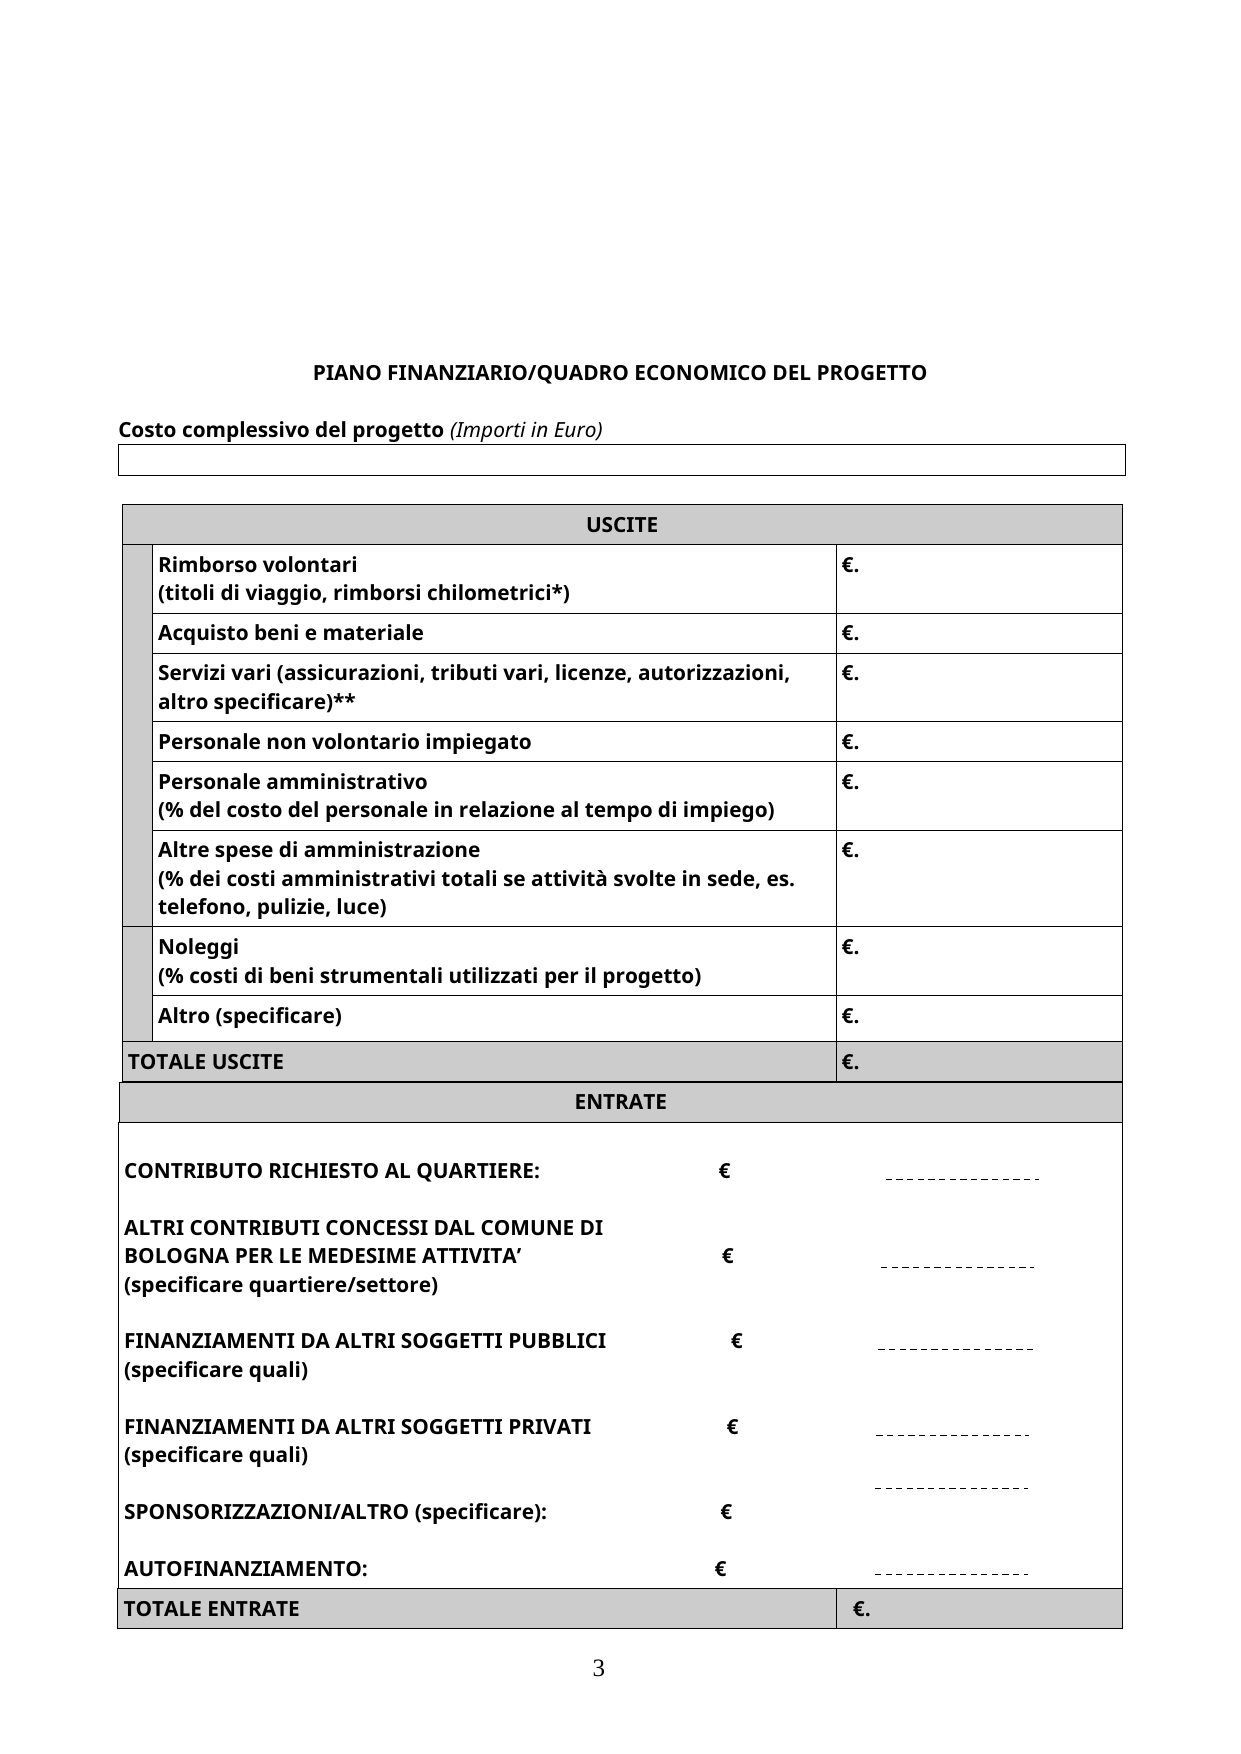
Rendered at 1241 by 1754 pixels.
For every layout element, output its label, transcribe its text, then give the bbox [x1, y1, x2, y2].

table_cell Personale non volontario impiegato [153, 722, 836, 761]
table_cell [123, 927, 152, 1041]
table_cell €. [837, 545, 1122, 613]
table_cell Altro (specificare) [153, 996, 836, 1041]
table_cell €. [837, 654, 1122, 721]
table_cell Acquisto beni e materiale [153, 614, 836, 653]
table_header €. [837, 1589, 1122, 1628]
table_header TOTALE ENTRATE [118, 1589, 836, 1628]
table_cell €. [837, 831, 1122, 926]
table_cell TOTALE USCITE [123, 1042, 836, 1081]
table_cell €. [837, 762, 1122, 829]
table_cell €. [837, 614, 1122, 653]
table_cell Servizi vari (assicurazioni, tributi vari, licenze, autorizzazioni, altro specificare)** [153, 654, 836, 721]
table_header [119, 445, 1125, 475]
table_cell Personale amministrativo (% del costo del personale in relazione al tempo di impiego) [153, 762, 836, 829]
table_cell Rimborso volontari (titoli di viaggio, rimborsi chilometrici*) [153, 545, 836, 613]
table_cell Altre spese di amministrazione (% dei costi amministrativi totali se attività svolte in sede, es. telefono, pulizie, luce) [153, 831, 836, 926]
table_cell €. [837, 1042, 1122, 1081]
table_header CONTRIBUTO RICHIESTO AL QUARTIERE: € ALTRI CONTRIBUTI CONCESSI DAL COMUNE DI BOLOGNA PER LE MEDESIME ATTIVITA’ € (specificare quartiere/settore) FINANZIAMENTI DA ALTRI SOGGETTI PUBBLICI € (specificare quali) FINANZIAMENTI DA ALTRI SOGGETTI PRIVATI € (specificare quali) SPONSORIZZAZIONI/ALTRO (specificare): € AUTOFINANZIAMENTO: € [119, 1123, 1122, 1588]
table_cell €. [837, 722, 1122, 761]
table_cell €. [837, 927, 1122, 995]
table_header ENTRATE [120, 1083, 1122, 1122]
text Costo complessivo del progetto (Importi in Euro) [118, 415, 1122, 443]
table_header USCITE [123, 505, 1122, 544]
table_cell Noleggi (% costi di beni strumentali utilizzati per il progetto) [153, 927, 836, 995]
text PIANO FINANZIARIO/QUADRO ECONOMICO DEL PROGETTO [118, 358, 1122, 387]
table_cell €. [837, 996, 1122, 1041]
table_cell [123, 545, 152, 926]
